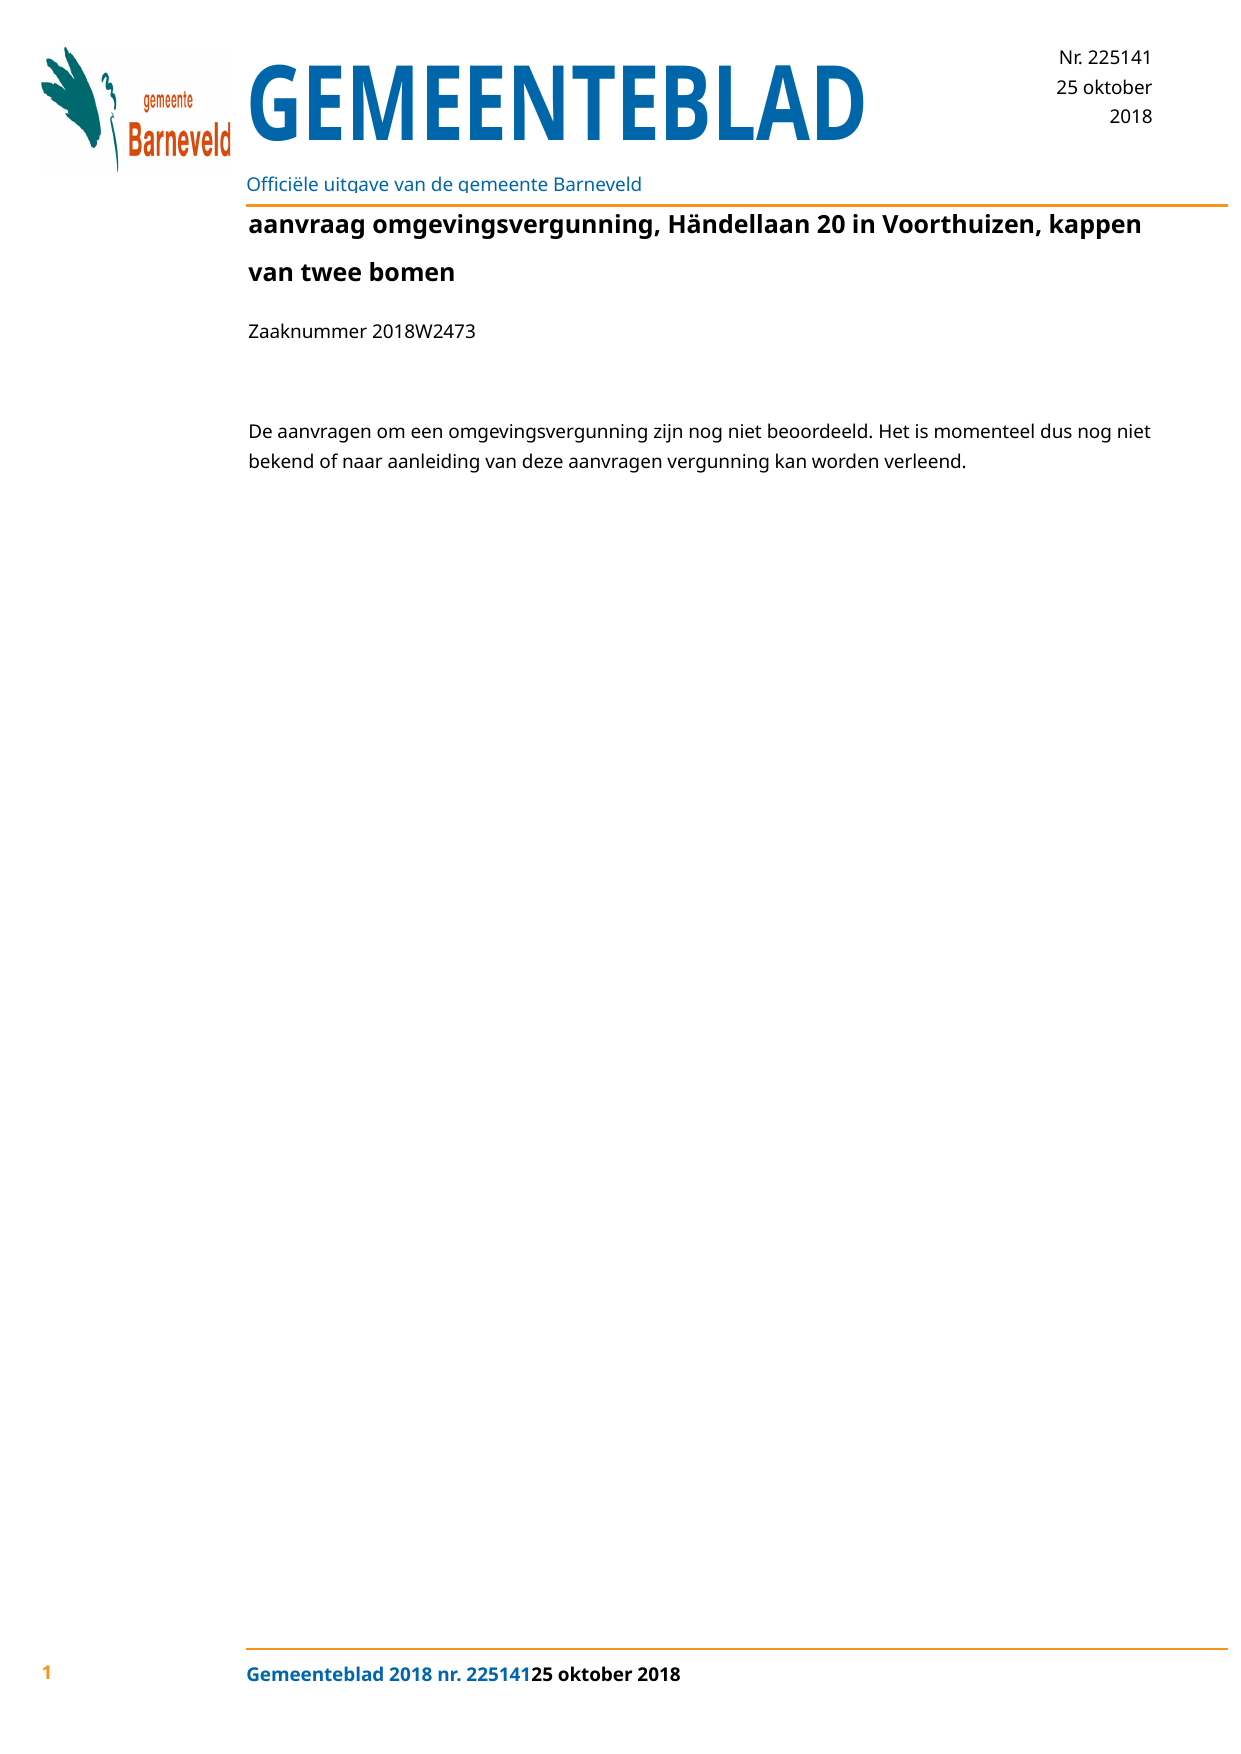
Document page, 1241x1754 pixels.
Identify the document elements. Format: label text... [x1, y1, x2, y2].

picture [41, 47, 231, 172]
text De aanvragen om een omgevingsvergunning zijn nog niet beoordeeld. Het is momenteel dus nog niet bekend of naar aanleiding van deze aanvragen vergunning kan worden verleend. [248, 419, 1152, 474]
text Zaaknummer 2018W2473 [248, 318, 1152, 344]
text aanvraag omgevingsvergunning, Händellaan 20 in Voorthuizen, kappen van twee bomen [248, 207, 1152, 288]
